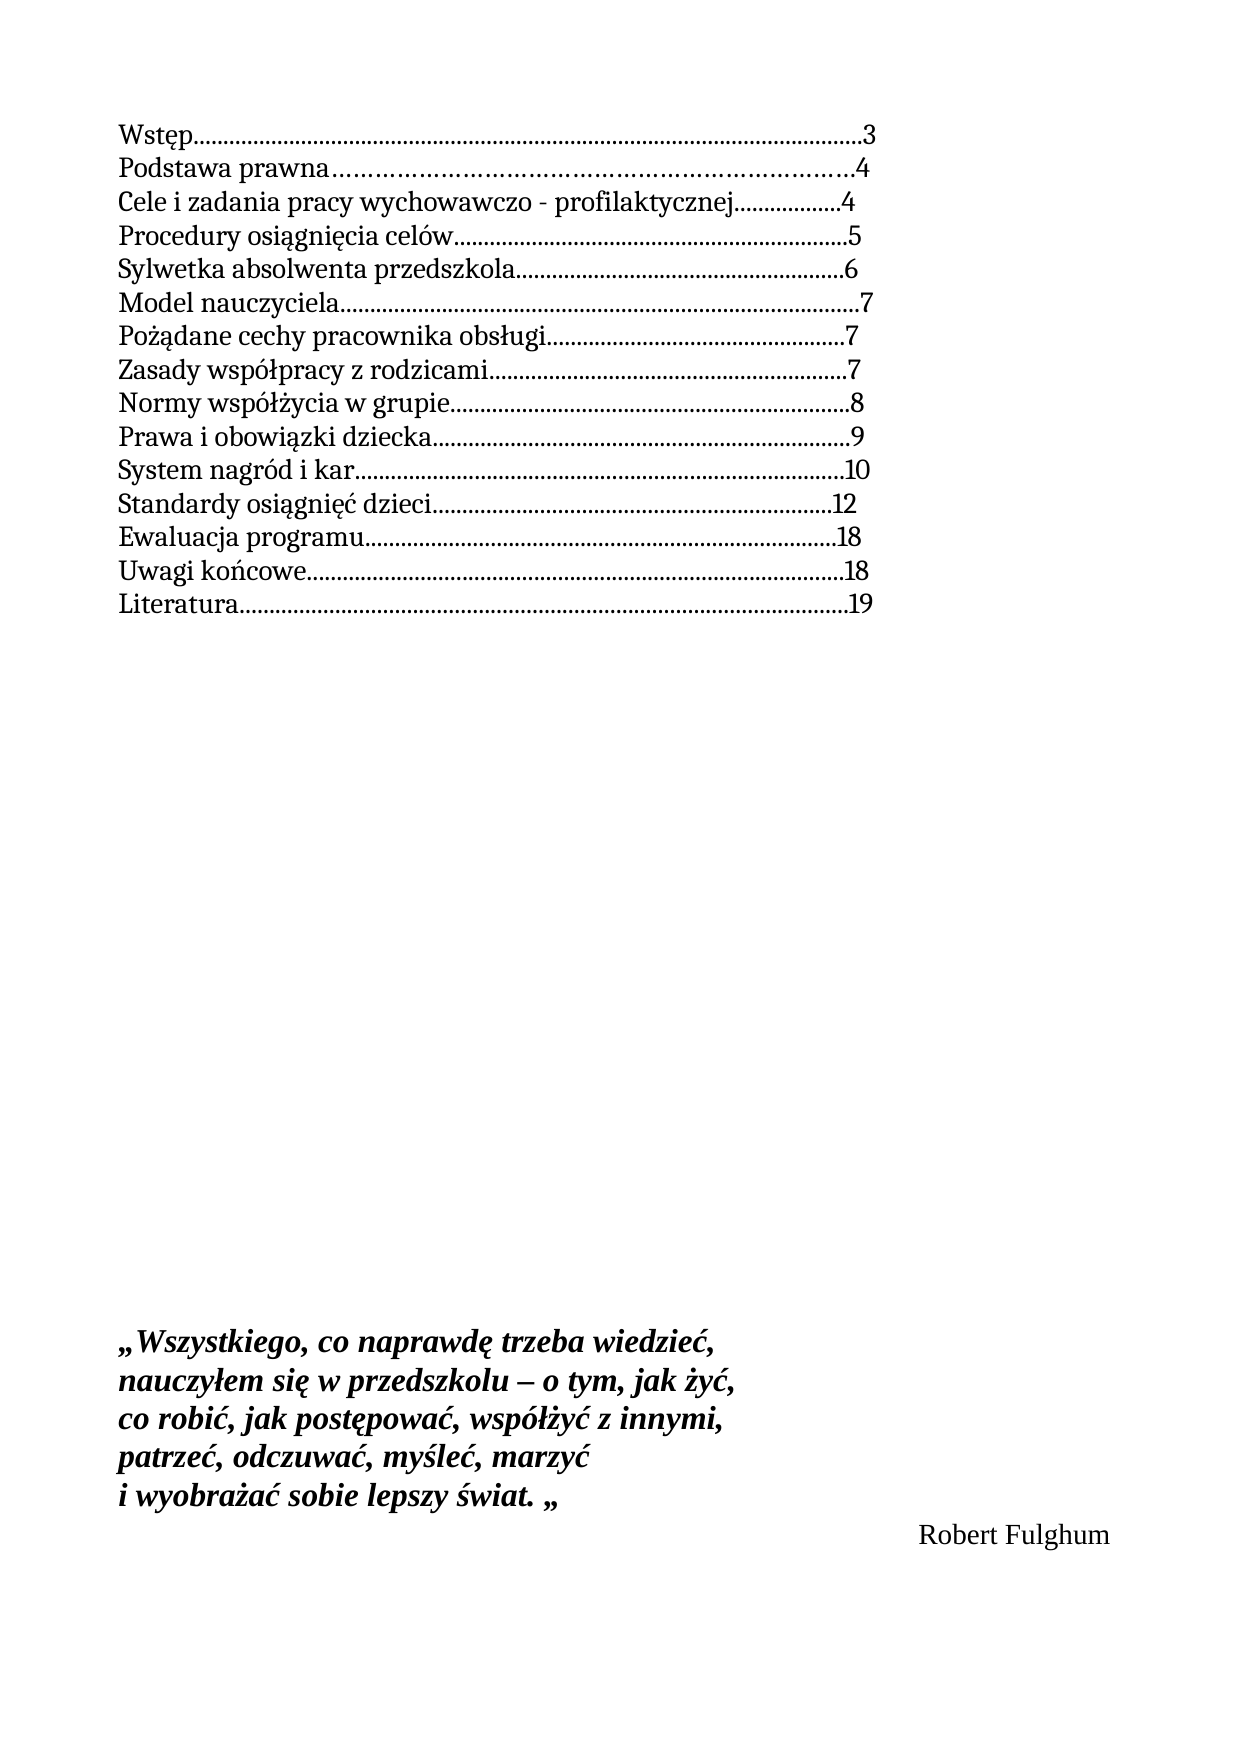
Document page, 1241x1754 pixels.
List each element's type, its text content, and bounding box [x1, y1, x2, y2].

text Model nauczyciela.......................................................................................7 [118, 286, 886, 319]
text co robić, jak postępować, współżyć z innymi, [118, 1398, 1122, 1437]
text i wyobrażać sobie lepszy świat. „ [118, 1475, 1122, 1513]
text Pożądane cechy pracownika obsługi..................................................7 [118, 319, 886, 353]
text Zasady współpracy z rodzicami............................................................7 [118, 353, 886, 386]
text Sylwetka absolwenta przedszkola.......................................................6 [118, 252, 886, 286]
text patrzeć, odczuwać, myśleć, marzyć [118, 1437, 1122, 1475]
text Podstawa prawna………………………………………………………………4 Cele i zadania pracy wychowawczo - profilaktycznej..................4 [118, 152, 886, 219]
text Literatura......................................................................................................19 [118, 588, 886, 621]
text Ewaluacja programu...............................................................................18 [118, 521, 886, 554]
text Uwagi końcowe..........................................................................................18 [118, 554, 886, 588]
text System nagród i kar..................................................................................10 [118, 453, 886, 487]
text Procedury osiągnięcia celów..................................................................5 [118, 219, 886, 252]
text Wstęp................................................................................................................3 [118, 118, 886, 152]
text Prawa i obowiązki dziecka......................................................................9 [118, 420, 886, 453]
text Standardy osiągnięć dzieci...................................................................12 [118, 487, 886, 521]
text „Wszystkiego, co naprawdę trzeba wiedzieć, [118, 1322, 1122, 1360]
text Robert Fulghum [118, 1513, 1122, 1552]
text Normy współżycia w grupie...................................................................8 [118, 386, 886, 420]
text nauczyłem się w przedszkolu – o tym, jak żyć, [118, 1360, 1122, 1398]
